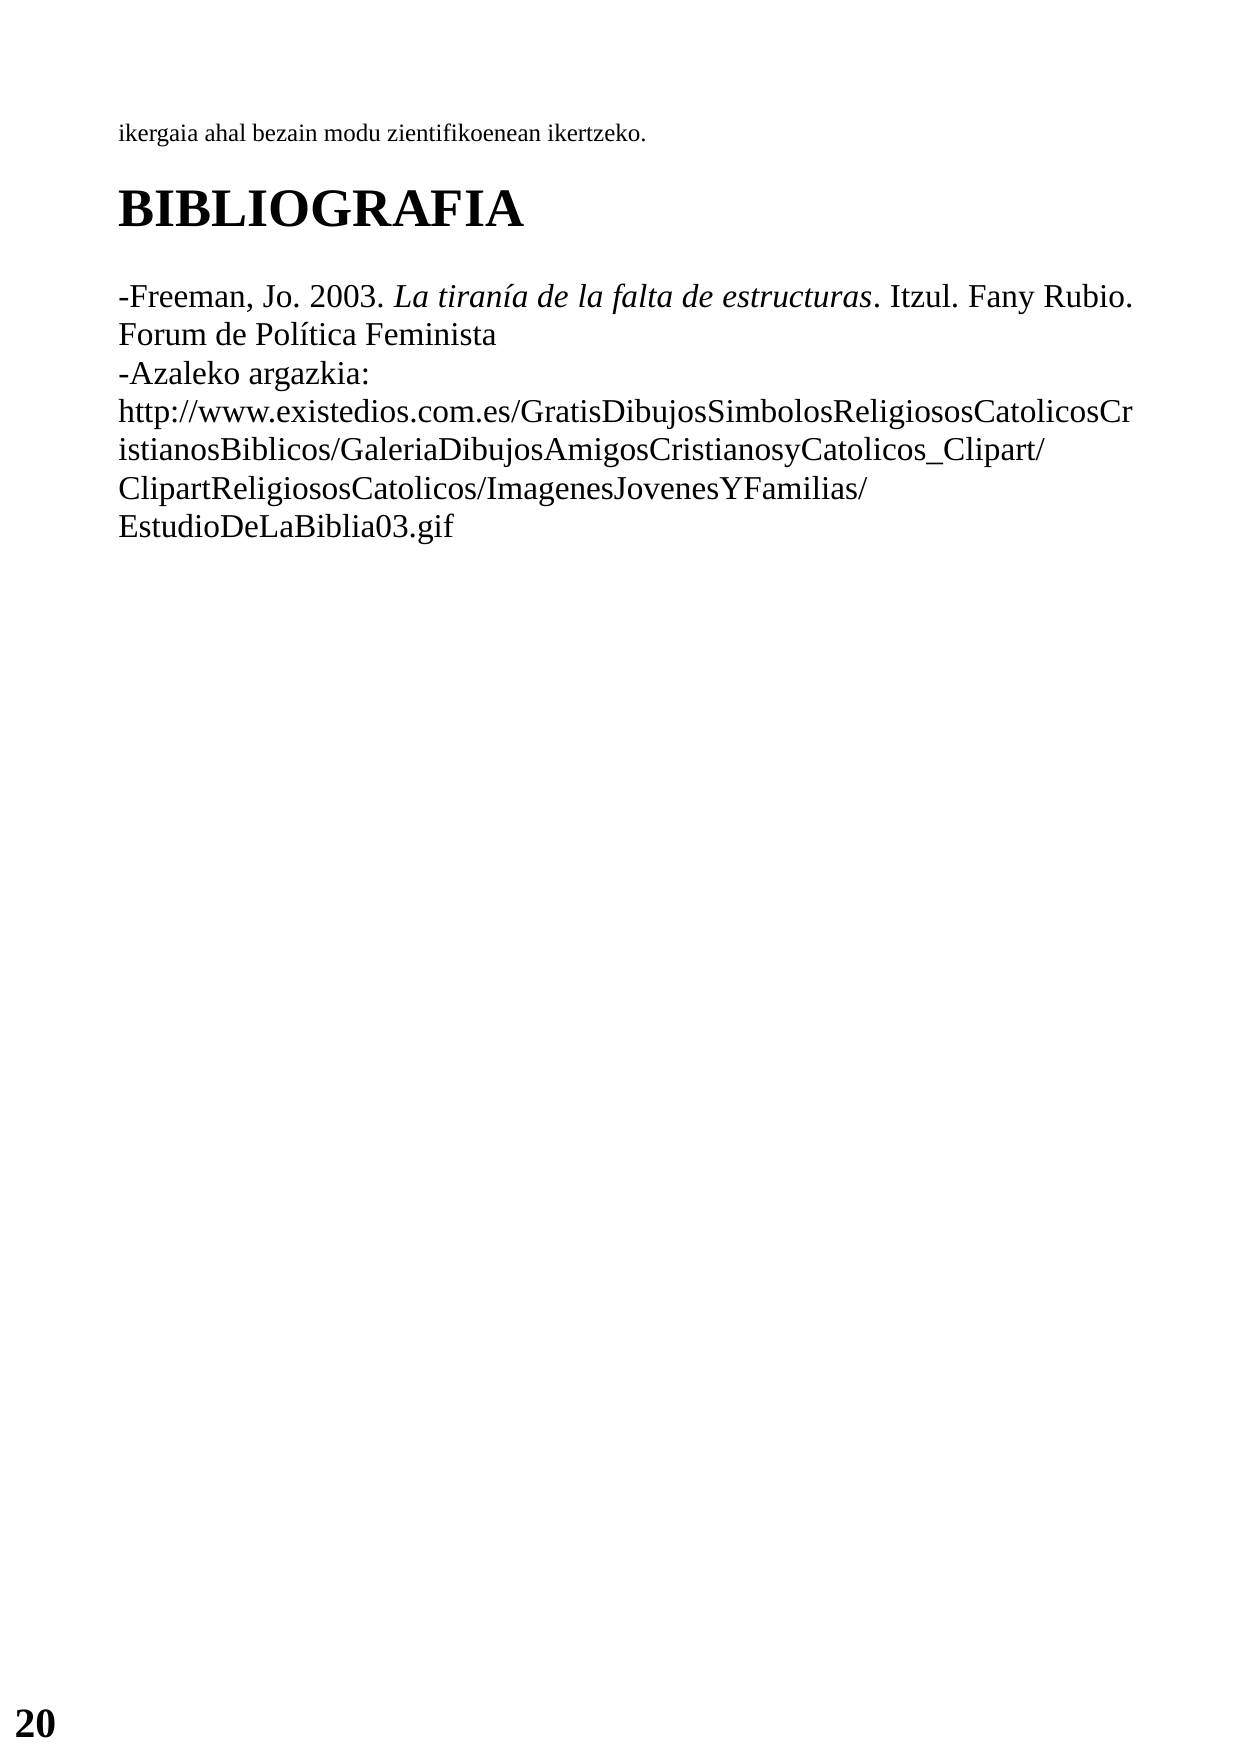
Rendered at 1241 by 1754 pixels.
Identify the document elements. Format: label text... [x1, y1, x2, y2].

text -Freeman, Jo. 2003. La tiranía de la falta de estructuras. Itzul. Fany Rubio. Forum de Política Feminista [118, 276, 1134, 353]
text -Azaleko argazkia: http://www.existedios.com.es/GratisDibujosSimbolosReligiososCatolicosCristianosBiblicos/GaleriaDibujosAmigosCristianosyCatolicos_Clipart/ClipartReligiososCatolicos/ImagenesJovenesYFamilias/EstudioDeLaBiblia03.gif [118, 353, 1134, 544]
text ikergaia ahal bezain modu zientifikoenean ikertzeko. [118, 118, 1134, 147]
text BIBLIOGRAFIA [118, 176, 1134, 238]
